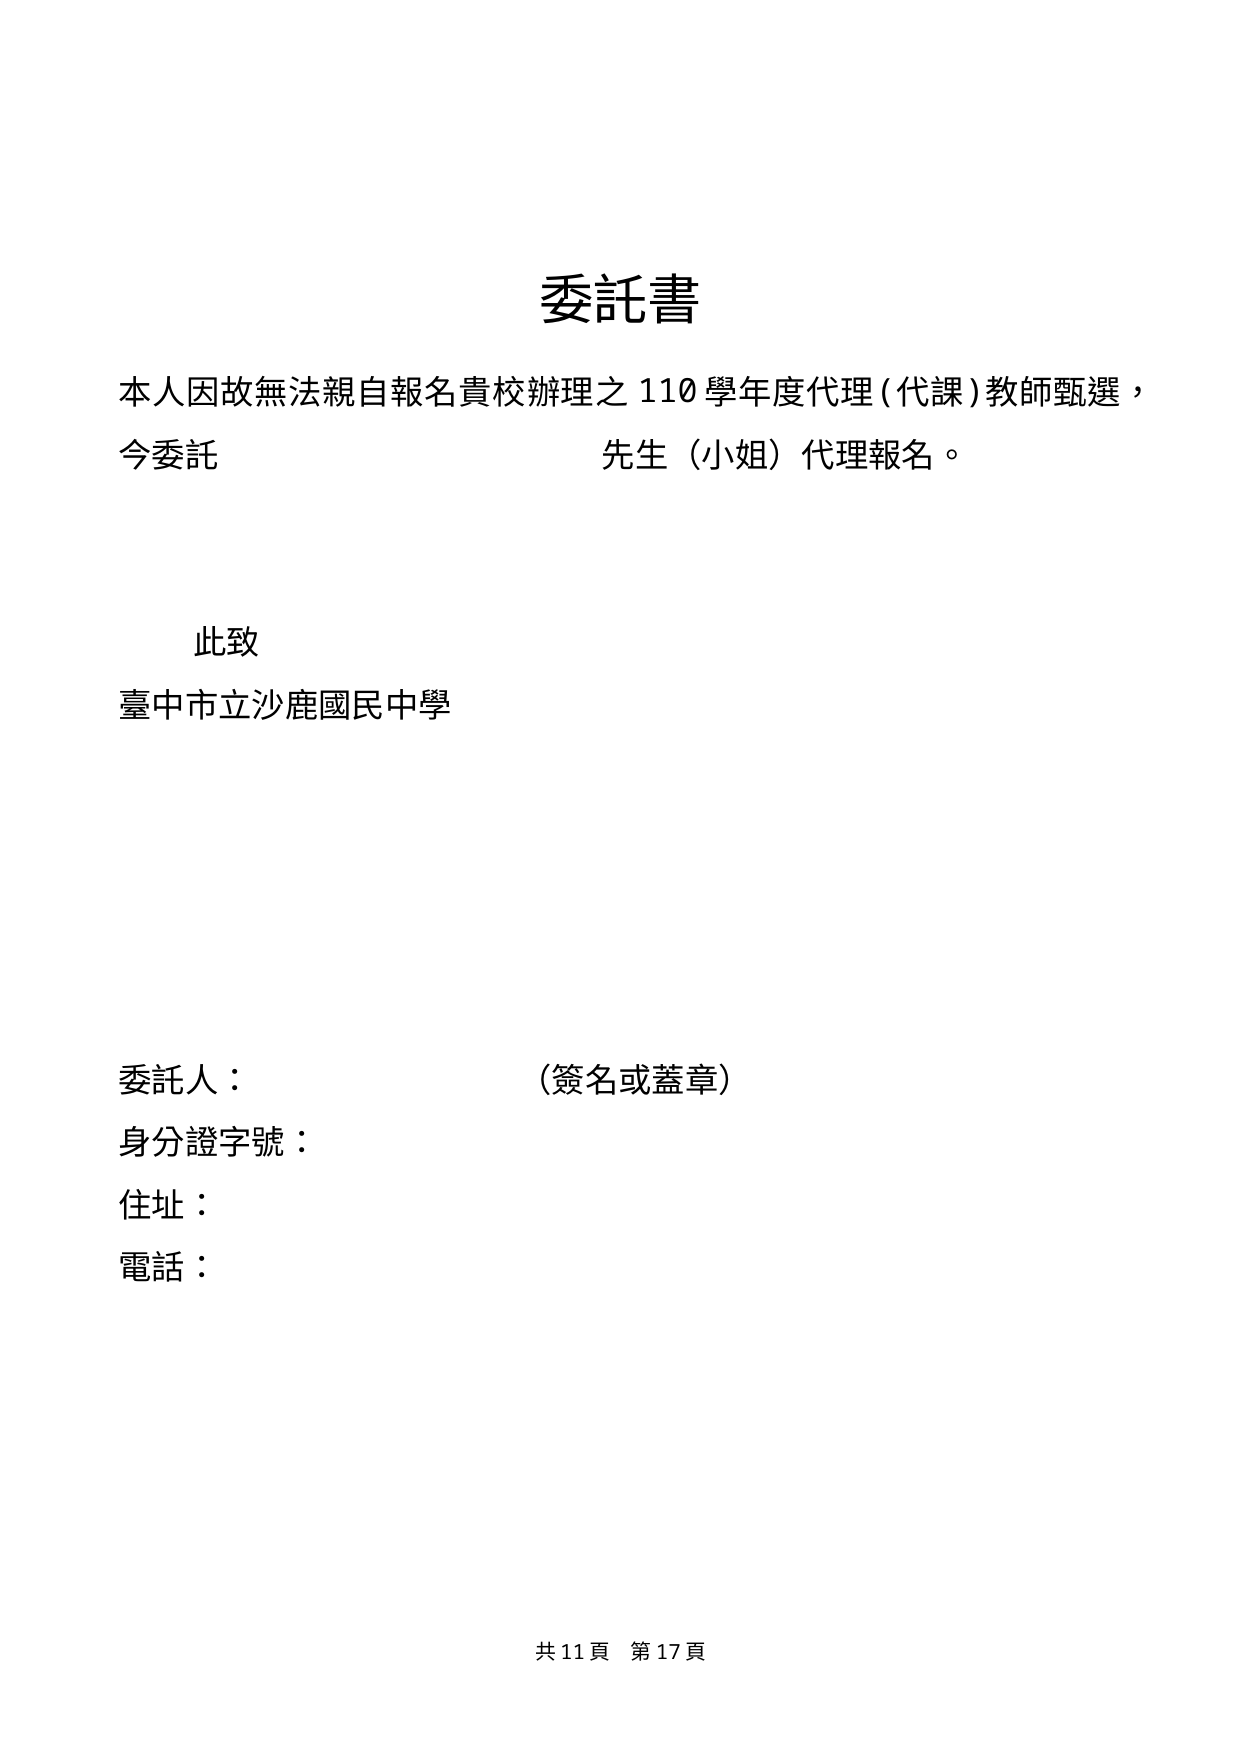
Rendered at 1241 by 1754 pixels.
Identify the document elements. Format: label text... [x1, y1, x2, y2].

text 本人因故無法親自報名貴校辦理之110學年度代理(代課)教師甄選，今委託 先生（小姐）代理報名。 [118, 348, 1122, 473]
text 此致 [118, 598, 1122, 661]
text 身分證字號： [118, 1098, 1122, 1161]
text 委託書 [118, 223, 1122, 348]
text 臺中市立沙鹿國民中學 [118, 661, 1122, 723]
text 電話： [118, 1223, 1122, 1286]
text 委託人： （簽名或蓋章） [118, 1036, 1122, 1098]
text 住址： [118, 1161, 1122, 1223]
